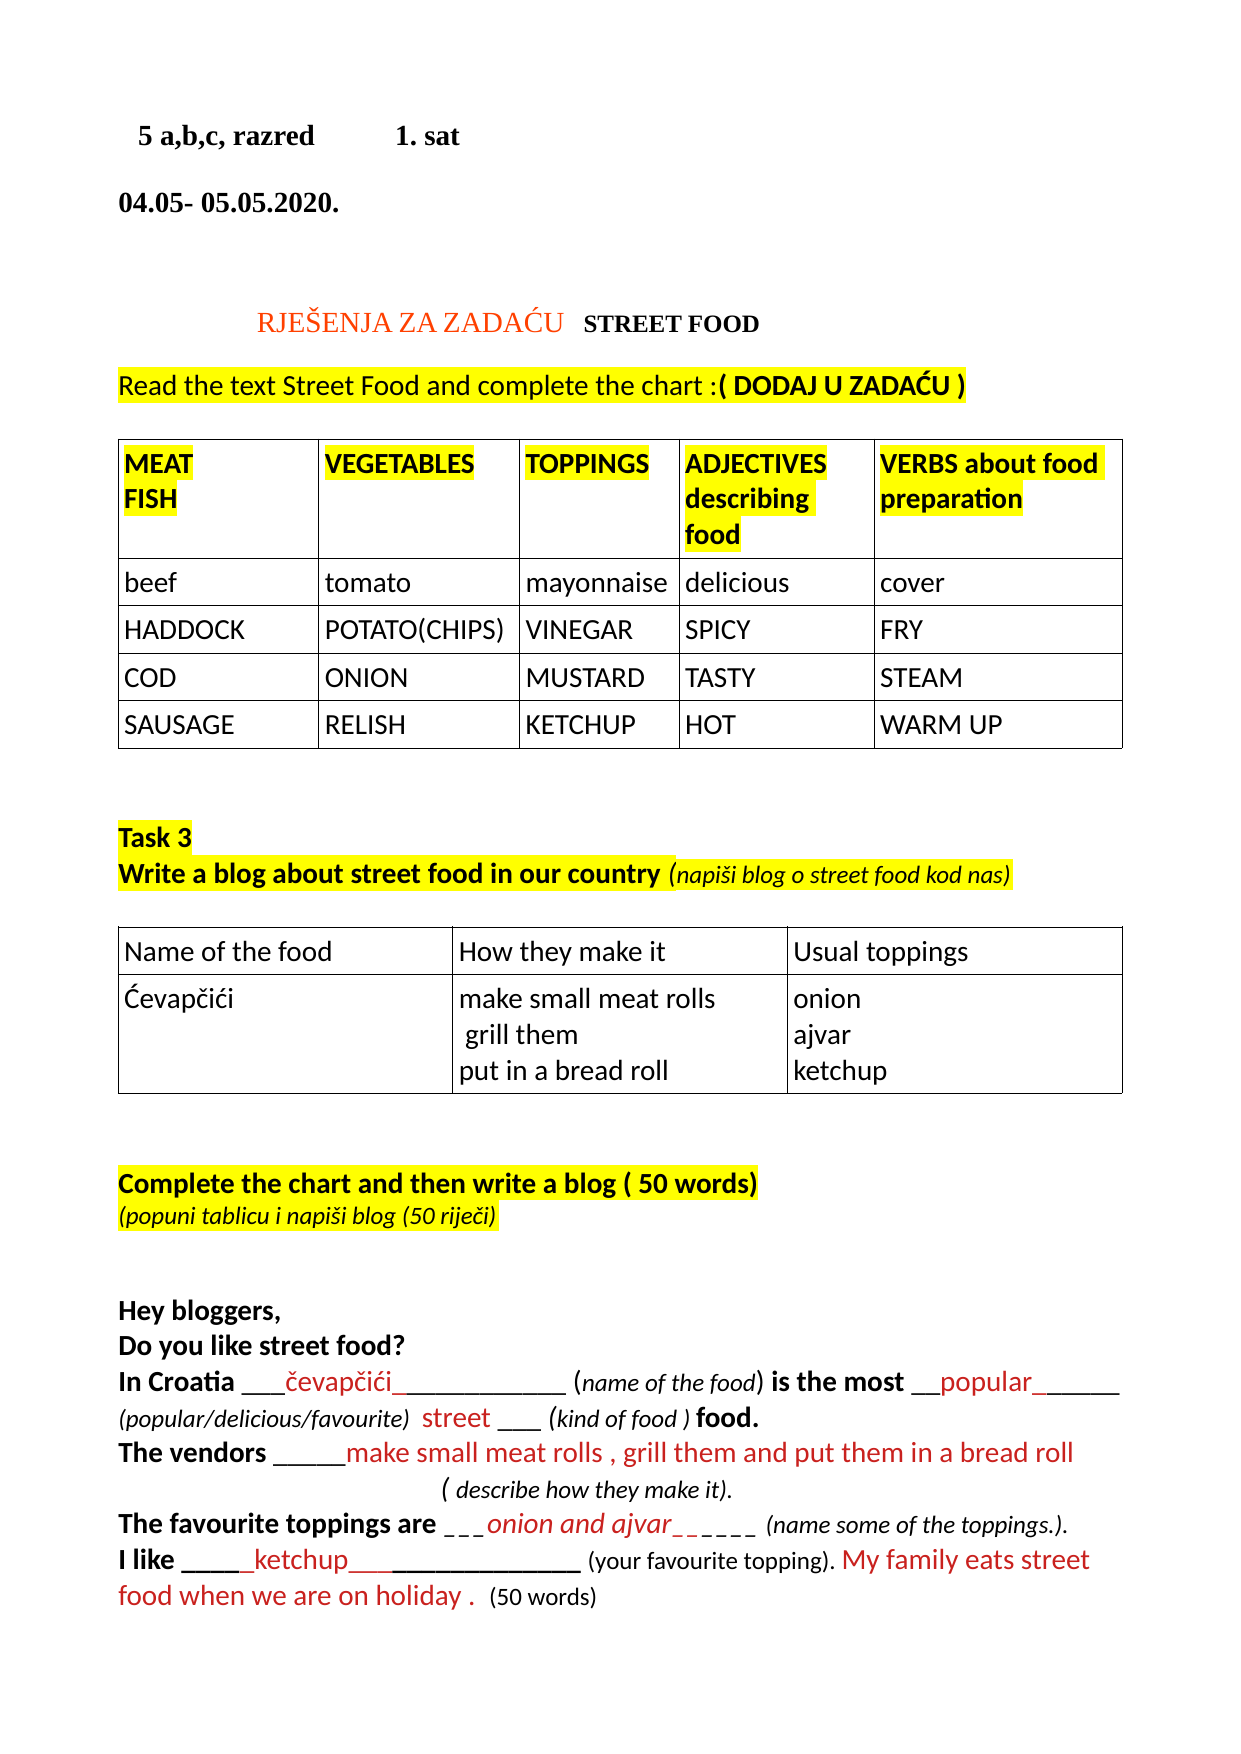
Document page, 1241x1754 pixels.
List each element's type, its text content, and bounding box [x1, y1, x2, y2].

table_cell make small meat rolls grill them put in a bread roll [453, 975, 787, 1093]
text Do you like street food? [118, 1327, 1122, 1363]
table_cell RELISH [319, 701, 519, 748]
text Complete the chart and then write a blog ( 50 words) [118, 1165, 1122, 1200]
table_header VERBS about food preparation [875, 440, 1122, 557]
table_cell SAUSAGE [119, 701, 318, 748]
table_cell SPICY [680, 606, 874, 653]
table_cell MUSTARD [520, 654, 679, 700]
text In Croatia ___čevapčići____________ (name of the food) is the most __popular______ (popular/delicious/favourite) street ___ (kind of food ) food. [118, 1363, 1122, 1434]
text ( describe how they make it). [118, 1470, 1122, 1506]
table_cell onion ajvar ketchup [788, 975, 1122, 1093]
table_cell VINEGAR [520, 606, 679, 653]
table_cell HADDOCK [119, 606, 318, 653]
text I like _____ketchup________________ (your favourite topping). My family eats street food when we are on holiday . (50 words) [118, 1541, 1122, 1612]
table_cell cover [875, 559, 1122, 605]
text RJEŠENJA ZA ZADAĆU STREET FOOD [118, 305, 1122, 338]
table_header Usual toppings [788, 928, 1122, 974]
table_header TOPPINGS [520, 440, 679, 557]
table_cell KETCHUP [520, 701, 679, 748]
table_cell ONION [319, 654, 519, 700]
table_header MEAT FISH [119, 440, 318, 557]
table_cell WARM UP [875, 701, 1122, 748]
text (popuni tablicu i napiši blog (50 riječi) [118, 1200, 1122, 1231]
text Hey bloggers, [118, 1292, 1122, 1327]
text The favourite toppings are ___onion and ajvar______ (name some of the toppings.). [118, 1506, 1122, 1541]
table_cell POTATO(CHIPS) [319, 606, 519, 653]
table_header VEGETABLES [319, 440, 519, 557]
table_cell delicious [680, 559, 874, 605]
table_cell beef [119, 559, 318, 605]
table_cell mayonnaise [520, 559, 679, 605]
text 5 a,b,c, razred 1. sat [118, 118, 1122, 152]
table_cell tomato [319, 559, 519, 605]
text 04.05- 05.05.2020. [118, 185, 1122, 219]
text The vendors _____make small meat rolls , grill them and put them in a bread roll [118, 1434, 1122, 1470]
text Write a blog about street food in our country (napiši blog o street food kod nas) [118, 855, 1122, 891]
table_cell FRY [875, 606, 1122, 653]
table_header How they make it [453, 928, 787, 974]
table_cell HOT [680, 701, 874, 748]
text Task 3 [118, 819, 1122, 855]
table_header ADJECTIVES describing food [680, 440, 874, 557]
table_cell Ćevapčići [119, 975, 452, 1093]
table_cell TASTY [680, 654, 874, 700]
table_header Name of the food [119, 928, 452, 974]
text Read the text Street Food and complete the chart :( DODAJ U ZADAĆU ) [118, 367, 1122, 403]
table_cell STEAM [875, 654, 1122, 700]
table_cell COD [119, 654, 318, 700]
